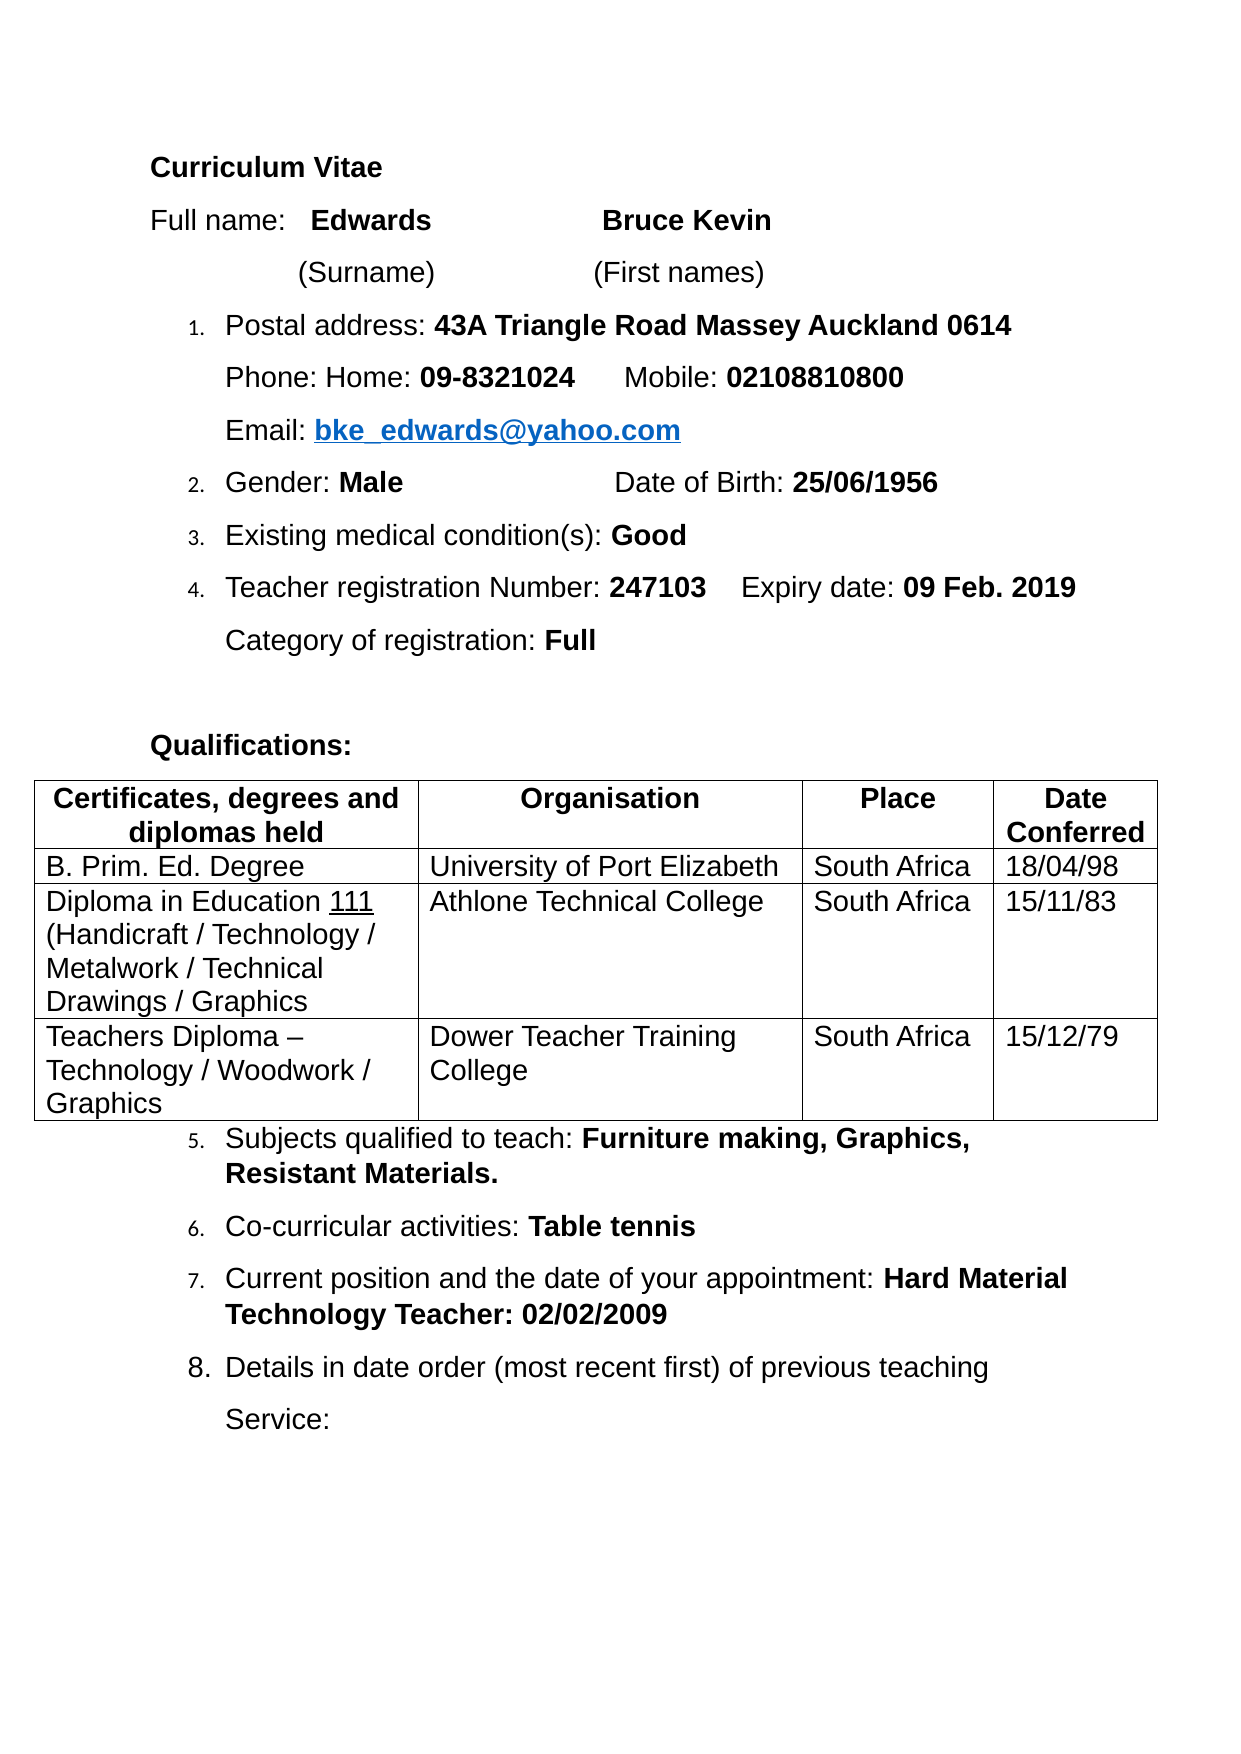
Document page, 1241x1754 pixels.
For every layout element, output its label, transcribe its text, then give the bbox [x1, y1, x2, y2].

table_cell 18/04/98 [994, 849, 1157, 883]
list Service: [225, 1402, 1090, 1436]
list Postal address: 43A Triangle Road Massey Auckland 0614 [187, 307, 1090, 341]
table_header Date Conferred [994, 781, 1157, 848]
list Current position and the date of your appointment: Hard Material Technology Teacher: 02/02/2009 [187, 1261, 1090, 1331]
list Email: bke_edwards@yahoo.com [225, 412, 1090, 446]
text Curriculum Vitae [150, 150, 1090, 183]
table_cell South Africa [803, 884, 993, 1018]
table_cell South Africa [803, 1019, 993, 1119]
table_cell Dower Teacher Training College [419, 1019, 802, 1119]
table_cell 15/12/79 [994, 1019, 1157, 1119]
list Co-curricular activities: Table tennis [187, 1209, 1090, 1242]
text Full name: Edwards Bruce Kevin [150, 202, 1090, 236]
text (Surname) (First names) [150, 255, 1090, 288]
table_header Organisation [419, 781, 802, 848]
table_header Place [803, 781, 993, 848]
table_cell South Africa [803, 849, 993, 883]
table_cell Athlone Technical College [419, 884, 802, 1018]
list Existing medical condition(s): Good [187, 517, 1090, 551]
table_cell University of Port Elizabeth [419, 849, 802, 883]
table_cell Teachers Diploma – Technology / Woodwork / Graphics [35, 1019, 418, 1119]
table_cell Diploma in Education 111 (Handicraft / Technology / Metalwork / Technical Drawings / Graphics [35, 884, 418, 1018]
list Details in date order (most recent first) of previous teaching [187, 1350, 1090, 1383]
table_cell 15/11/83 [994, 884, 1157, 1018]
table_header Certificates, degrees and diplomas held [35, 781, 418, 848]
list Teacher registration Number: 247103 Expiry date: 09 Feb. 2019 [187, 570, 1090, 603]
table_cell B. Prim. Ed. Degree [35, 849, 418, 883]
list Phone: Home: 09-8321024 Mobile: 02108810800 [225, 360, 1090, 393]
text Qualifications: [150, 727, 1090, 761]
list Category of registration: Full [225, 622, 1090, 656]
list Subjects qualified to teach: Furniture making, Graphics, Resistant Materials. [187, 1121, 1090, 1190]
list Gender: Male Date of Birth: 25/06/1956 [187, 465, 1090, 498]
